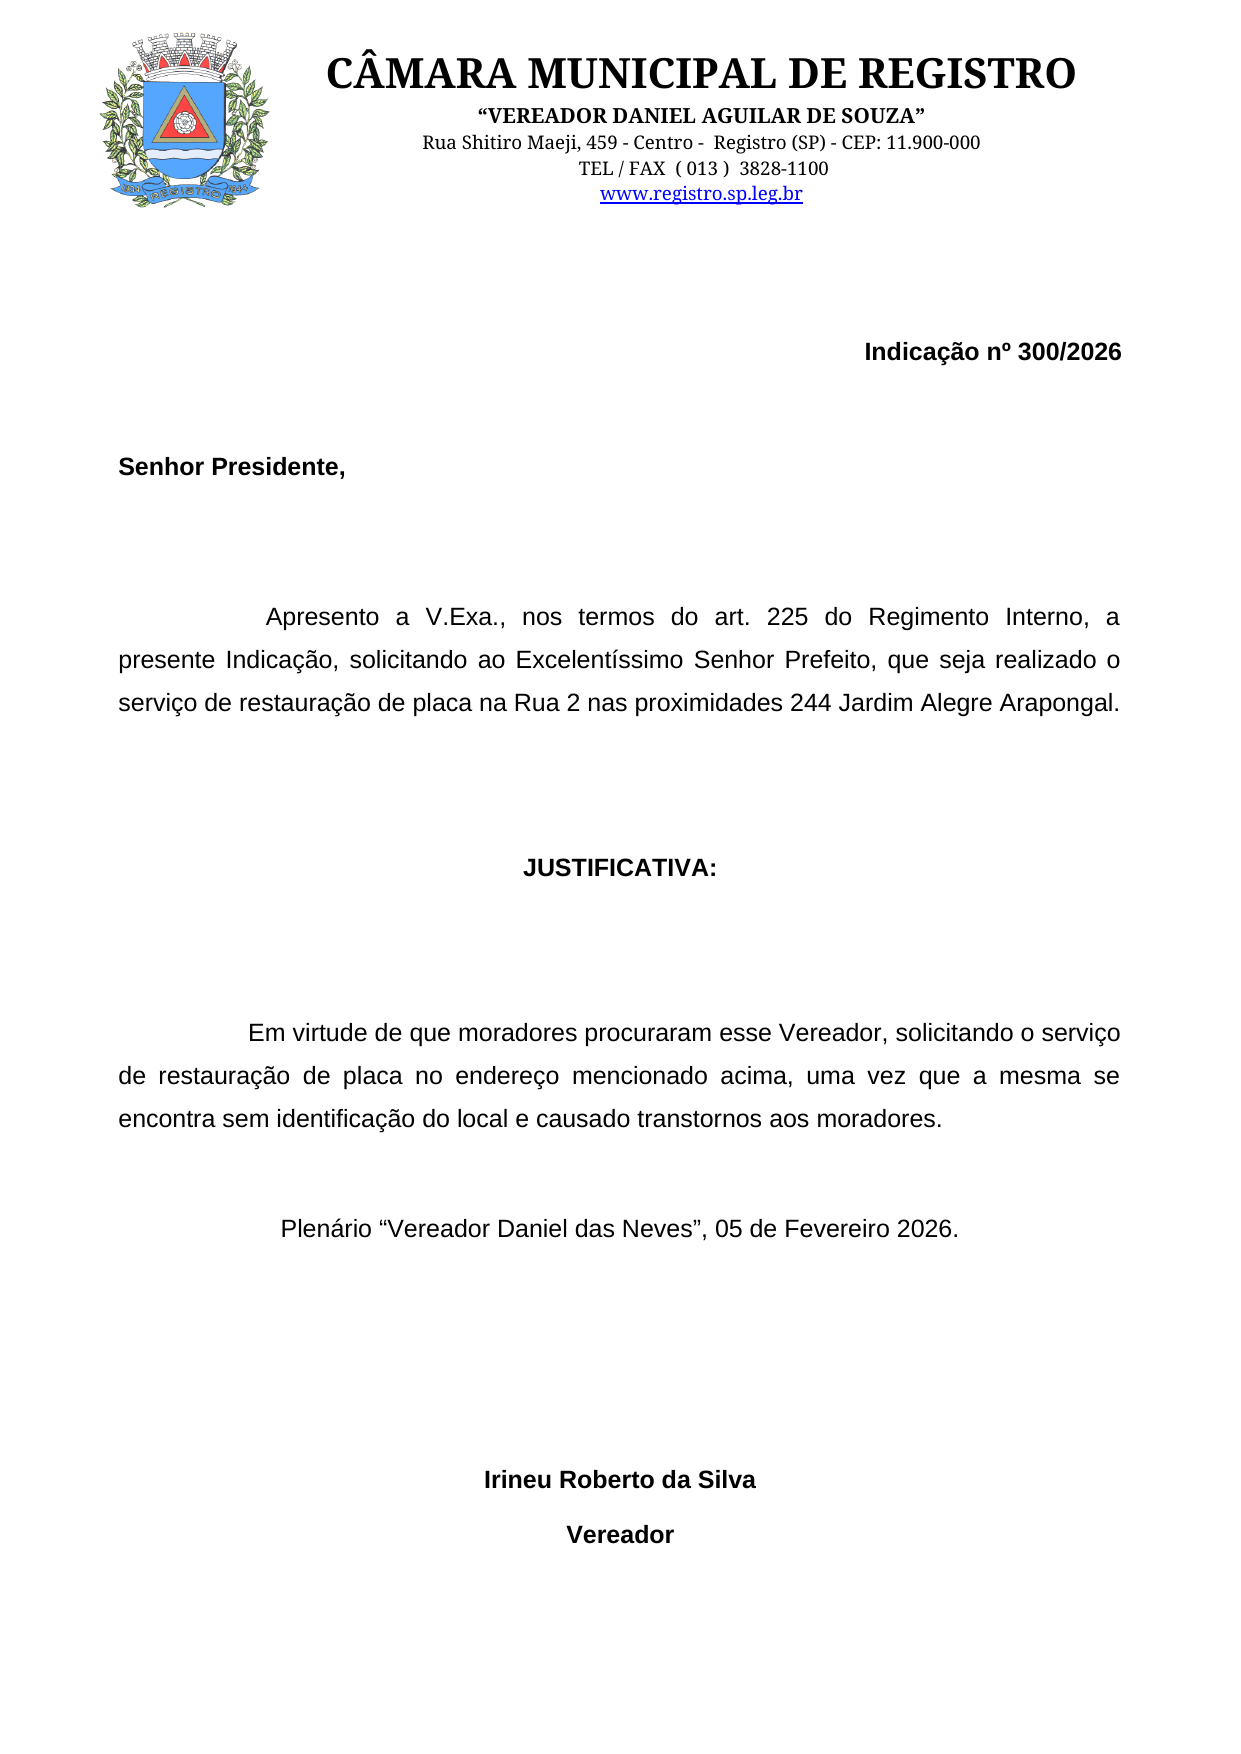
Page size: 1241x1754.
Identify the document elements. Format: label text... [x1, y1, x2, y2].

text Senhor Presidente, [118, 452, 1122, 481]
text Plenário “Vereador Daniel das Neves”, 05 de Fevereiro 2026. [118, 1214, 1122, 1243]
text Indicação nº 300/2026 [118, 337, 1122, 366]
text Vereador [118, 1520, 1122, 1549]
text Em virtude de que moradores procuraram esse Vereador, solicitando o serviço de restauração de placa no endereço mencionado acima, uma vez que a mesma se encontra sem identificação do local e causado transtornos aos moradores. [118, 1018, 1122, 1133]
text Irineu Roberto da Silva [118, 1465, 1122, 1494]
text Apresento a V.Exa., nos termos do art. 225 do Regimento Interno, a presente Indicação, solicitando ao Excelentíssimo Senhor Prefeito, que seja realizado o serviço de restauração de placa na Rua 2 nas proximidades 244 Jardim Alegre Arapongal. [118, 602, 1122, 717]
text JUSTIFICATIVA: [118, 853, 1122, 882]
